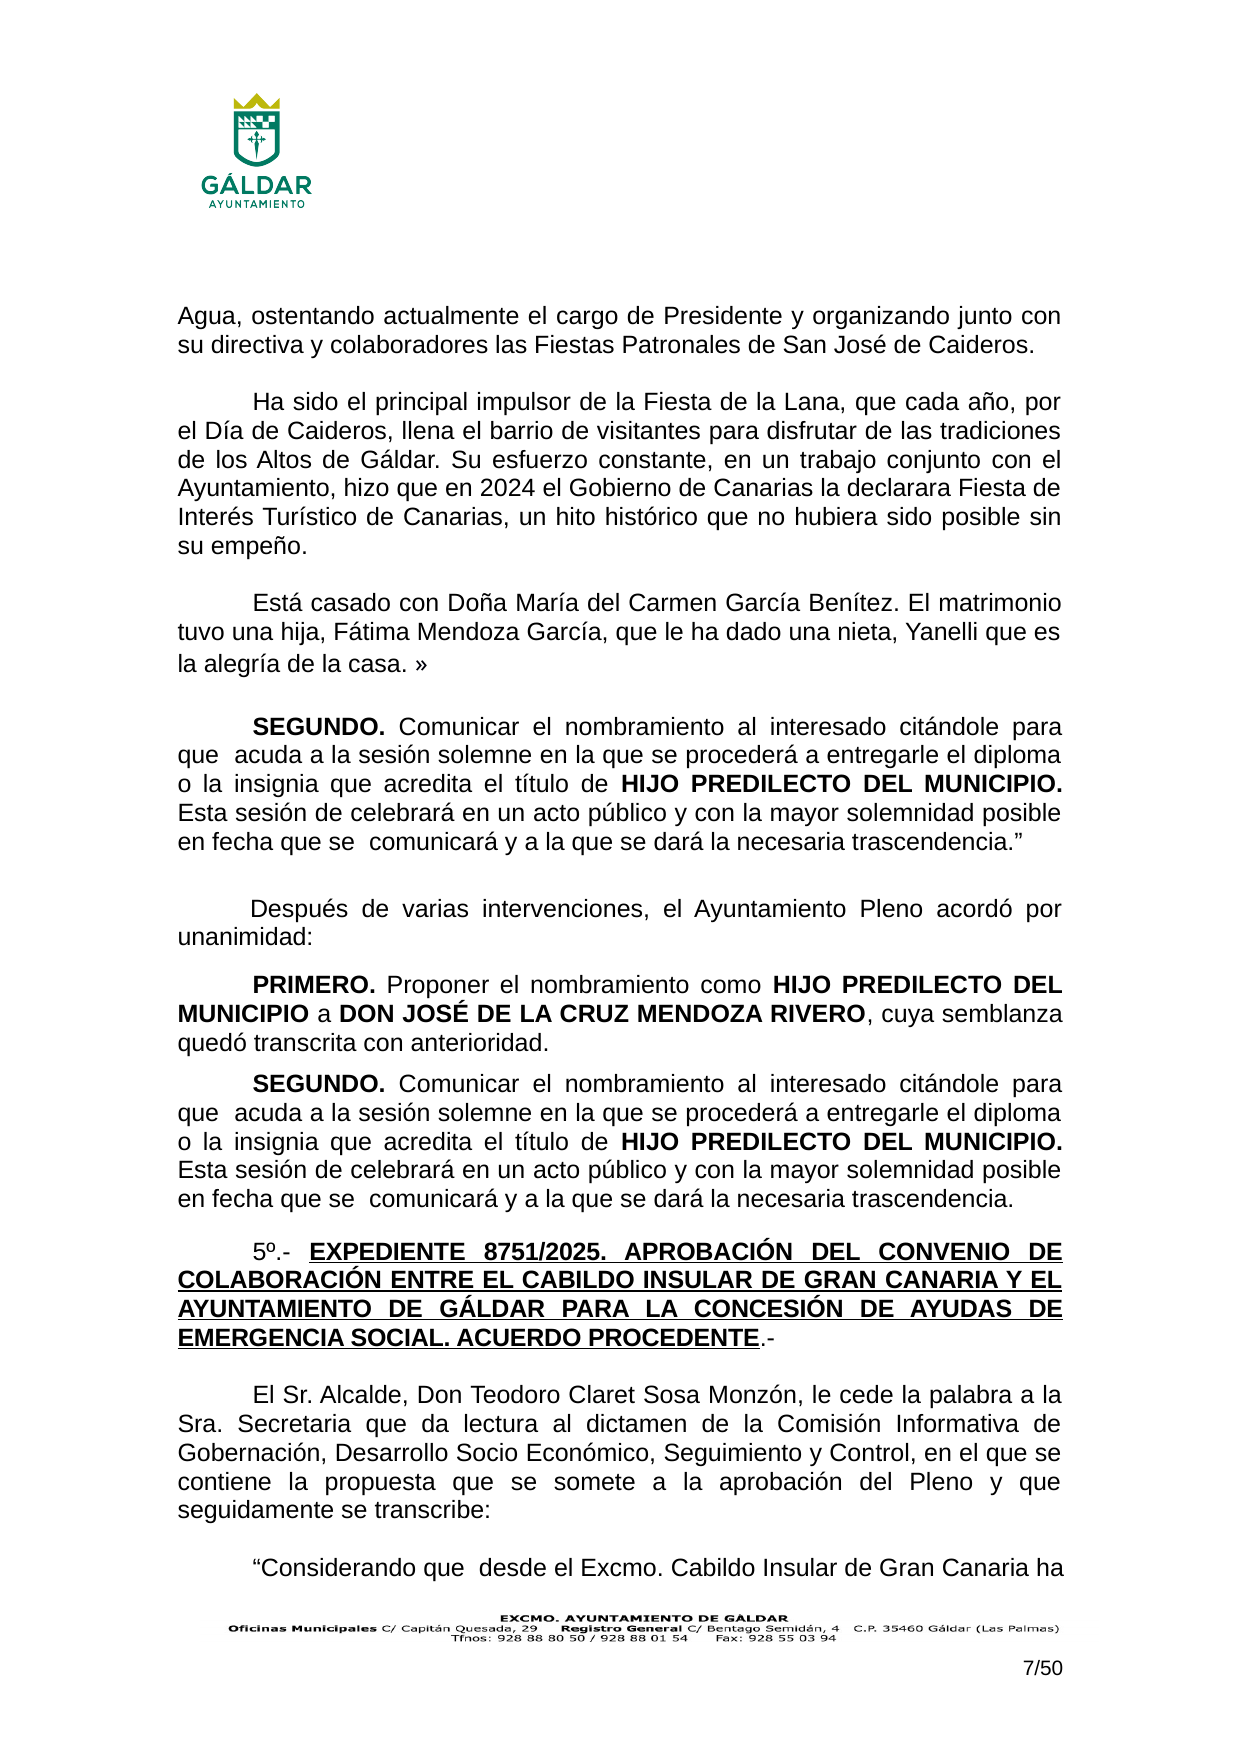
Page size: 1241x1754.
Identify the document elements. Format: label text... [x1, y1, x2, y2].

text Ha sido el principal impulsor de la Fiesta de la Lana, que cada año, por el Día de Caideros, llena el barrio de visitantes para disfrutar de las tradiciones de los Altos de Gáldar. Su esfuerzo constante, en un trabajo conjunto con el Ayuntamiento, hizo que en 2024 el Gobierno de Canarias la declarara Fiesta de Interés Turístico de Canarias, un hito histórico que no hubiera sido posible sin su empeño. [177, 387, 1063, 559]
text “Considerando que desde el Excmo. Cabildo Insular de Gran Canaria ha [177, 1553, 1066, 1582]
text SEGUNDO. Comunicar el nombramiento al interesado citándole para que acuda a la sesión solemne en la que se procederá a entregarle el diploma o la insignia que acredita el título de HIJO PREDILECTO DEL MUNICIPIO. Esta sesión de celebrará en un acto público y con la mayor solemnidad posible en fecha que se comunicará y a la que se dará la necesaria trascendencia. [177, 1069, 1063, 1213]
text El Sr. Alcalde, Don Teodoro Claret Sosa Monzón, le cede la palabra a la Sra. Secretaria que da lectura al dictamen de la Comisión Informativa de Gobernación, Desarrollo Socio Económico, Seguimiento y Control, en el que se contiene la propuesta que se somete a la aprobación del Pleno y que seguidamente se transcribe: [177, 1381, 1063, 1524]
picture [229, 1614, 1071, 1642]
text SEGUNDO. Comunicar el nombramiento al interesado citándole para que acuda a la sesión solemne en la que se procederá a entregarle el diploma o la insignia que acredita el título de HIJO PREDILECTO DEL MUNICIPIO. Esta sesión de celebrará en un acto público y con la mayor solemnidad posible en fecha que se comunicará y a la que se dará la necesaria trascendencia.” [177, 712, 1063, 855]
picture [183, 73, 329, 228]
text Está casado con Doña María del Carmen García Benítez. El matrimonio tuvo una hija, Fátima Mendoza García, que le ha dado una nieta, Yanelli que es la alegría de la casa. » [177, 588, 1063, 680]
text Agua, ostentando actualmente el cargo de Presidente y organizando junto con su directiva y colaboradores las Fiestas Patronales de San José de Caideros. [177, 301, 1063, 358]
text EMERGENCIA SOCIAL. ACUERDO PROCEDENTE.- [177, 1320, 1063, 1352]
text Después de varias intervenciones, el Ayuntamiento Pleno acordó por unanimidad: [177, 894, 1063, 951]
text PRIMERO. Proponer el nombramiento como HIJO PREDILECTO DEL MUNICIPIO a DON JOSÉ DE LA CRUZ MENDOZA RIVERO, cuya semblanza quedó transcrita con anterioridad. [177, 970, 1063, 1057]
text 5º.- EXPEDIENTE 8751/2025. APROBACIÓN DEL CONVENIO DE COLABORACIÓN ENTRE EL CABILDO INSULAR DE GRAN CANARIA Y EL AYUNTAMIENTO DE GÁLDAR PARA LA CONCESIÓN DE AYUDAS DE [177, 1237, 1063, 1319]
